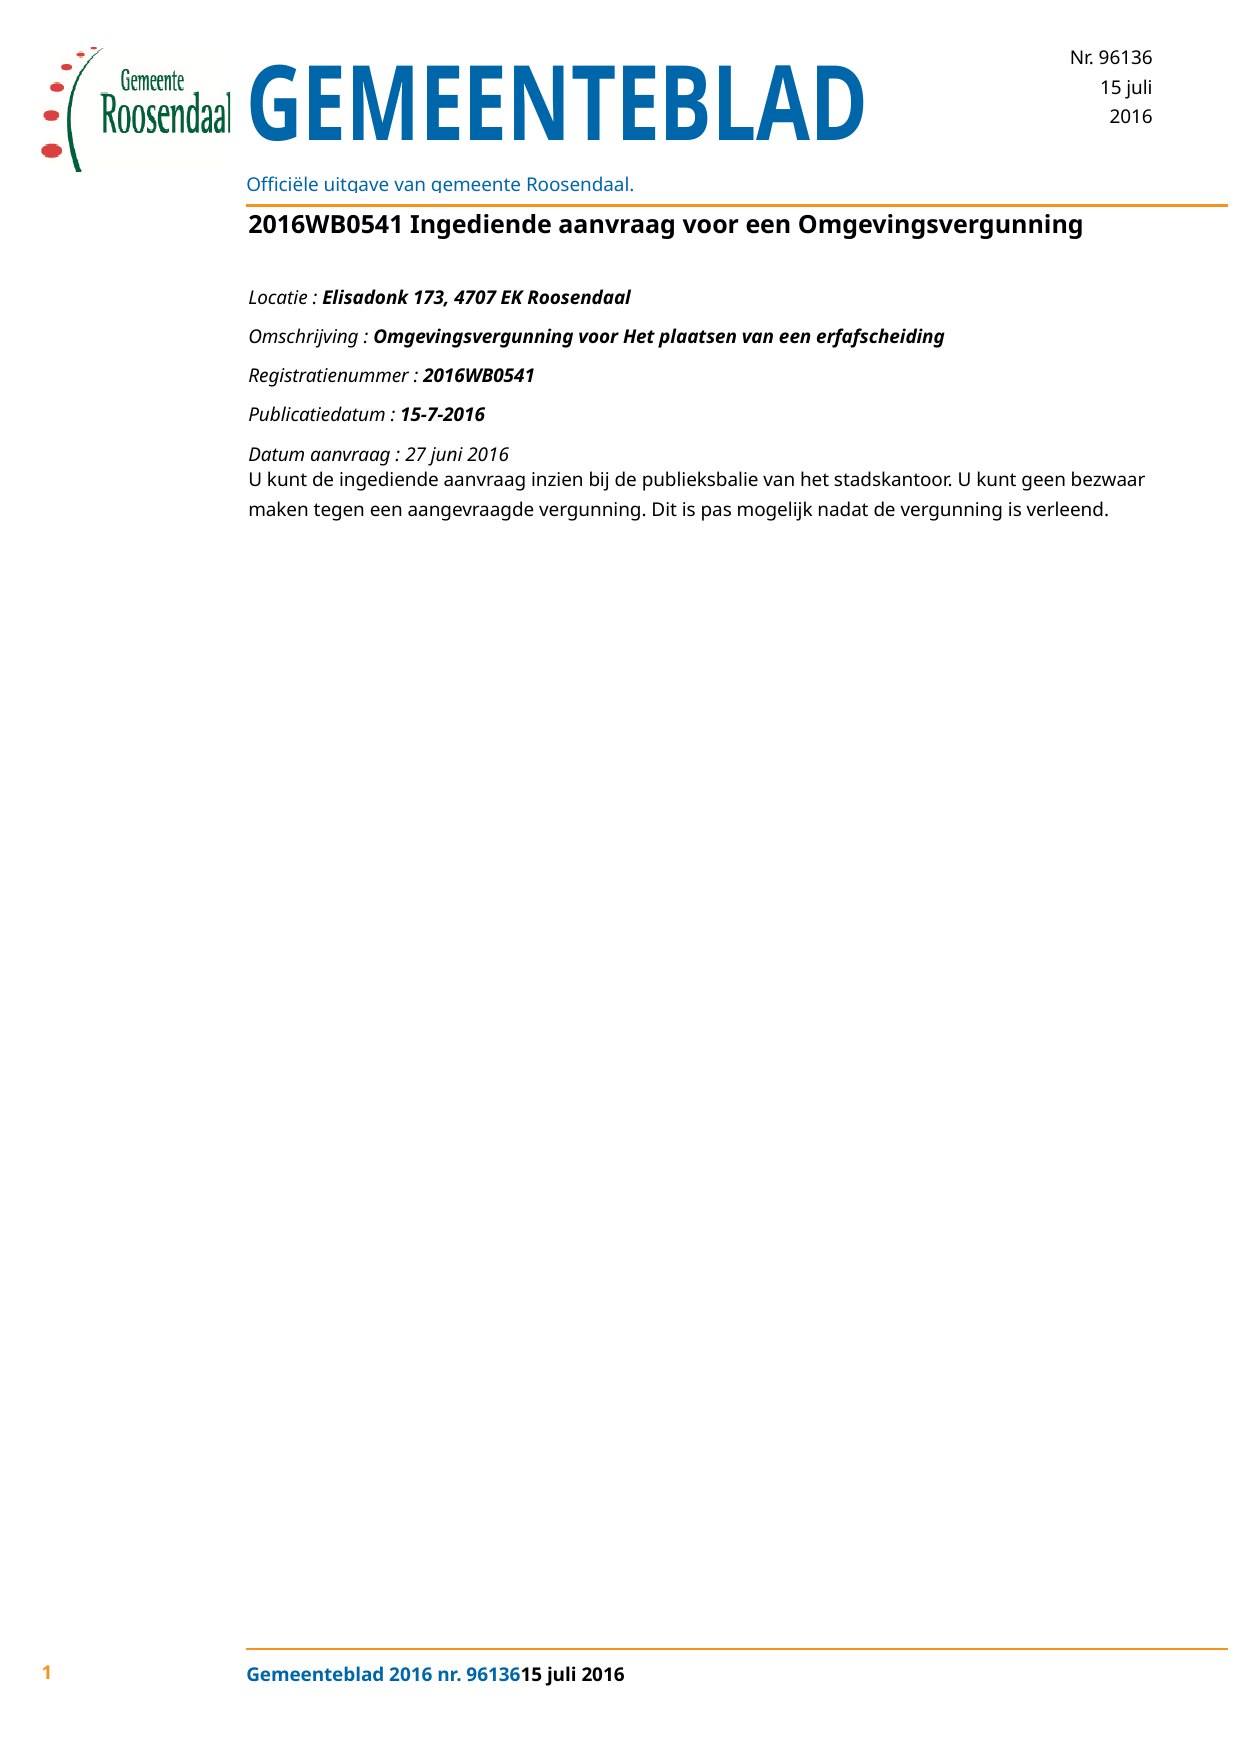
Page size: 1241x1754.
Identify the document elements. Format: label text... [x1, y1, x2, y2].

text Locatie : Elisadonk 173, 4707 EK Roosendaal [248, 284, 1152, 309]
text U kunt de ingediende aanvraag inzien bij de publieksbalie van het stadskantoor. U kunt geen bezwaar maken tegen een aangevraagde vergunning. Dit is pas mogelijk nadat de vergunning is verleend. [248, 467, 1152, 522]
text Registratienummer : 2016WB0541 [248, 362, 1152, 388]
text 2016WB0541 Ingediende aanvraag voor een Omgevingsvergunning [248, 207, 1152, 241]
text Omschrijving : Omgevingsvergunning voor Het plaatsen van een erfafscheiding [248, 323, 1152, 349]
text Datum aanvraag : 27 juni 2016 [248, 441, 1152, 467]
text Publicatiedatum : 15-7-2016 [248, 402, 1152, 427]
picture [41, 47, 231, 172]
